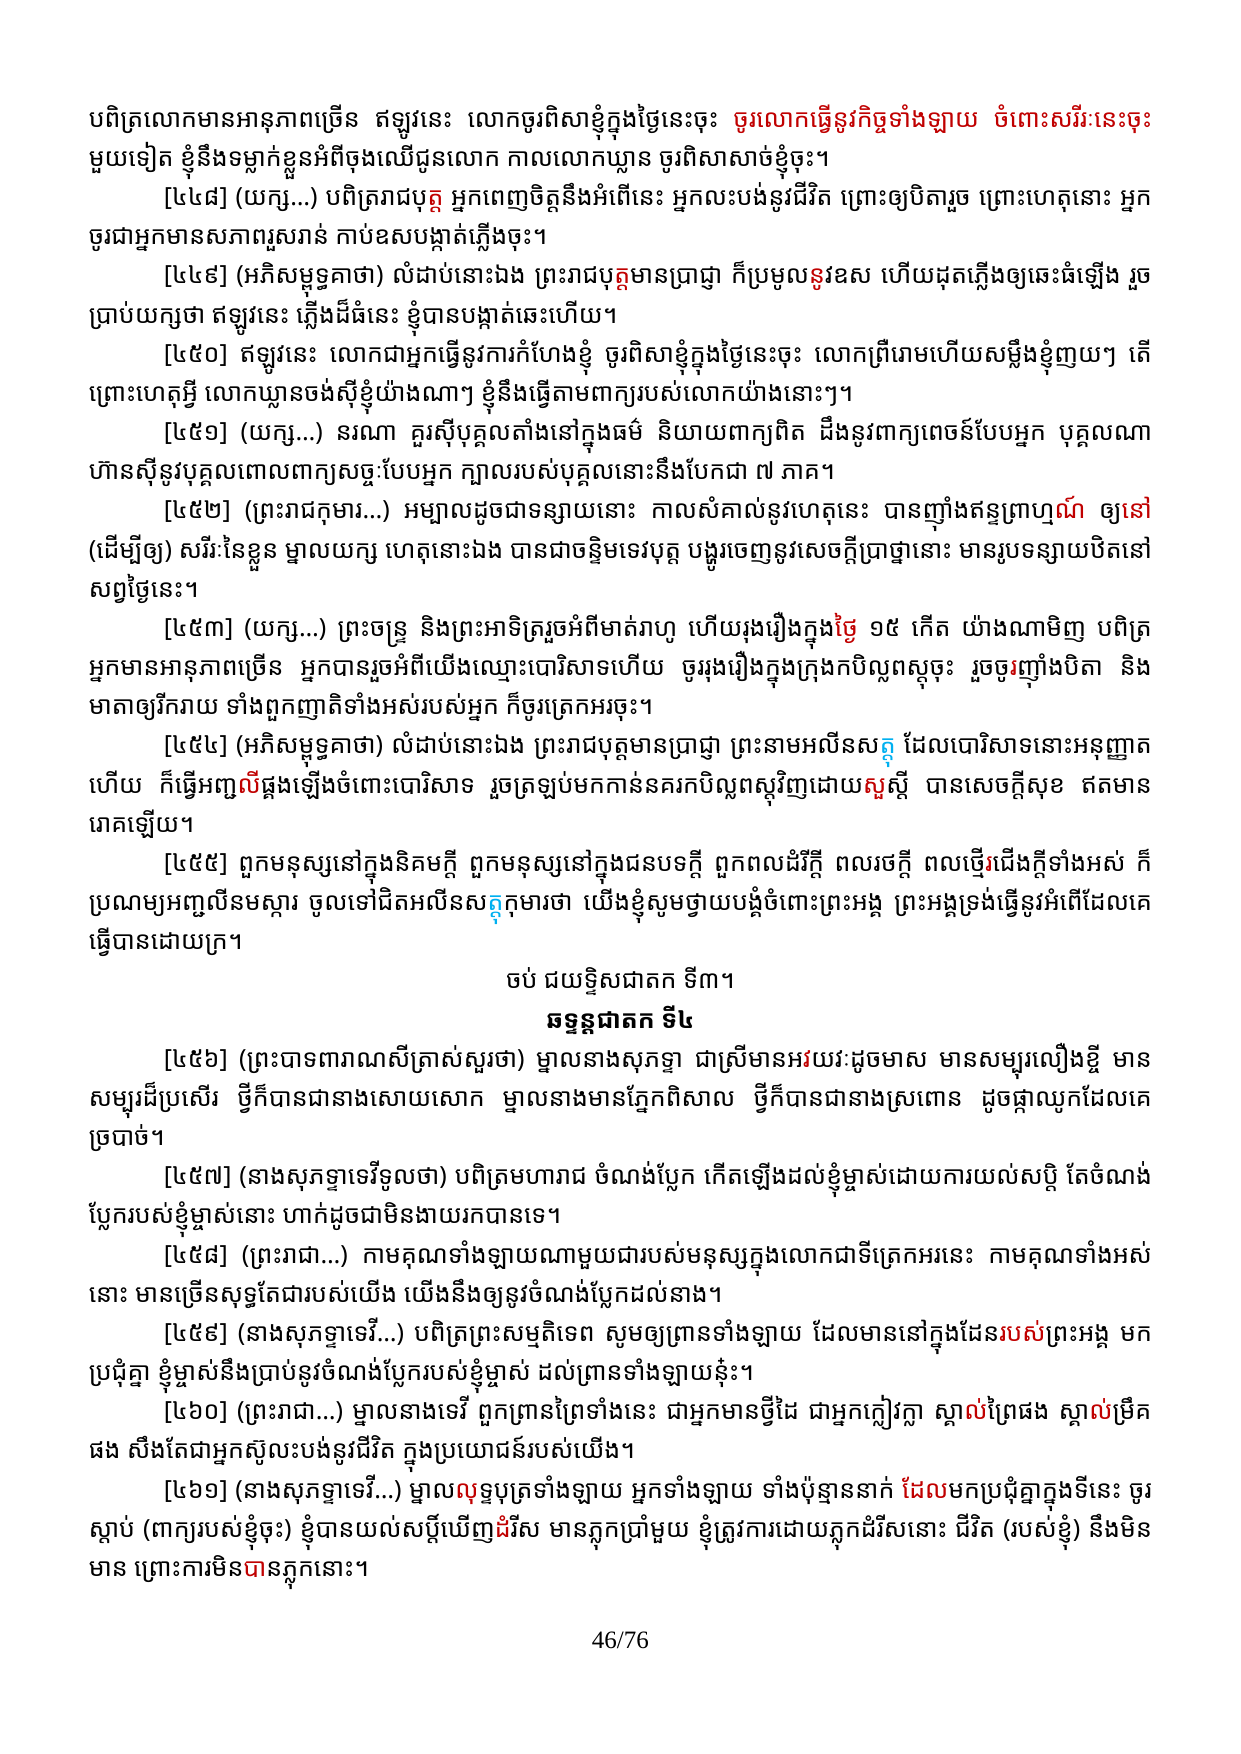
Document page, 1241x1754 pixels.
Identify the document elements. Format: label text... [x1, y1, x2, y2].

text [៤៥៨] (ព្រះរាជា…) កាមគុណទាំងឡាយ​ណាមួយ​ជារបស់​មនុស្ស​ក្នុង​លោក​ជាទី​ត្រេកអរ​នេះ កាមគុណ​ទាំងអស់​នោះ មានច្រើន​សុទ្ធតែជា​របស់​យើង យើងនឹង​ឲ្យនូវ​ចំណង់​ប្លែកដល់​នាង។ [88, 1236, 1152, 1309]
text [៤៥៧] (នាងសុភទ្ទាទេវីទូលថា) បពិត្រមហារាជ ចំណង់ប្លែក កើតឡើង​ដល់​ខ្ញុំម្ចាស់​ដោយការ​យល់សប្តិ តែចំណង់​ប្លែករបស់​ខ្ញុំម្ចាស់​នោះ ហាក់​ដូចជា​មិនងាយ​រក​បានទេ។ [88, 1158, 1152, 1231]
text [៤៤៨] (យក្ស…) បពិត្ររាជបុត្ត អ្នកពេញចិត្ត​នឹងអំពើ​នេះ អ្នក​លះបង់​នូវ​ជីវិត ព្រោះ​ឲ្យបិតា​រួច ព្រោះហេតុ​នោះ អ្នកចូរ​ជាអ្នកមាន​សភាព​រួសរាន់ កាប់​ឧសបង្កាត់​ភ្លើង​ចុះ។ [88, 179, 1152, 252]
text [៤៤៧] ខ្ញុំរលឹកមិនបាន នូវកិរិយា​អាក្រក់​របស់ខ្លួន ក្នុងទីវាល ឬទីកំបាំង​ដោយពិត ខ្ញុំជា​អ្នកមាន​ការកើត និងសេចក្តី​ស្លាប់កំណត់​ដឹងហើយ ខ្ញុំ (មិន​ផុតពី​សេចក្តីស្លាប់) ក្នុង​លោកនេះ​យ៉ាងណា ក្នុង​លោកខាង​មុខក៏យ៉ាង​នោះដែរ។ បពិត្រ​លោក​មានអានុភាព​ច្រើន ឥឡូវនេះ លោកចូរ​ពិសាខ្ញុំ​ក្នុង​ថ្ងៃនេះចុះ ចូរលោក​ធ្វើនូវ​កិច្ច​ទាំងឡាយ ចំពោះ​សរីរៈ​​នេះចុះ មួយទៀត ខ្ញុំនឹង​ទម្លាក់ខ្លួន​អំពី​ចុងឈើ​ជូនលោក កាលលោក​ឃ្លាន ចូរ​ពិសា​សាច់ខ្ញុំ​ចុះ។ [88, 100, 1152, 174]
text [៤៥១] (យក្ស…) នរណា គួរស៊ីបុគ្គល​តាំងនៅ​ក្នុងធម៌ និយាយ​ពាក្យពិត ដឹង​នូវពាក្យ​ពេចន៍​បែបអ្នក បុគ្គលណា ហ៊ានស៊ី​នូវបុគ្គល​ពោលពាក្យ​សច្ចៈ​បែបអ្នក ក្បាល​របស់​បុគ្គលនោះ​នឹងបែក​ជា ៧ ភាគ។ [88, 414, 1152, 487]
text [៤៥០] ឥឡូវនេះ លោកជាអ្នកធ្វើនូវ​ការកំហែង​ខ្ញុំ ចូរពិសា​ខ្ញុំក្នុងថ្ងៃ​នេះចុះ លោក​ព្រឺរោម​ហើយ​សម្លឹង​ខ្ញុំញយៗ តើព្រោះ​ហេតុអ្វី លោកឃ្លាន​ចង់ស៊ី​ខ្ញុំយ៉ាង​ណាៗ ខ្ញុំនឹង​ធ្វើតាម​ពាក្យរបស់​លោក​យ៉ាងនោះៗ។ [88, 335, 1152, 409]
text [៤៥៦] (ព្រះបាទពារាណសីត្រាស់សួរថា) ម្នាលនាងសុភទ្ទា ជាស្រីមាន​អវយវៈ​ដូចមាស មានសម្បុរ​លឿងខ្ចី មានសម្បុរ​ដ៏ប្រសើរ ថ្វីក៏បាន​ជានាង​សោយសោក ម្នាលនាង​មានភ្នែក​ពិសាល ថ្វីក៏បាន​ជានាង​ស្រពោន ដូចផ្កា​ឈូក​ដែលគេ​ច្របាច់។ [88, 1040, 1152, 1153]
text [៤៥៤] (អភិសម្ពុទ្ធគាថា) លំដាប់នោះឯង ព្រះរាជបុត្ត​មានប្រាជ្ញា ព្រះនាម​អលីនសត្តុ ដែល​បោរិសាទ​នោះ​អនុញ្ញាត​ហើយ ក៏ធ្វើ​អញ្ជលី​ផ្គងឡើង​ចំពោះ​បោរិសាទ រួចត្រឡប់​មកកាន់​នគរ​កបិល្លពស្តុ​វិញ​ដោយសួស្តី បាន​សេចក្តីសុខ ឥតមាន​រោគឡើយ។ [88, 727, 1152, 839]
text ចប់ ជយទ្ទិសជាតក ទី៣។ [88, 962, 1152, 996]
text ឆទ្ទន្តជាតក ទី៤ [88, 1001, 1152, 1035]
text [៤៥២] (ព្រះរាជកុមារ…) អម្បាលដូចជាទន្សាយនោះ កាលសំគាល់​នូវ​ហេតុនេះ បាន​ញ៉ាំង​ឥន្ទព្រាហ្មណ៍ ឲ្យនៅ (ដើម្បី​ឲ្យ) សរីរៈនៃ​ខ្លួន ម្នាលយក្ស ហេតុ​នោះឯង បាន​ជា​ចន្ទិមទេវបុត្ត បង្ហូរចេញ​នូវសេចក្តី​ប្រាថ្នា​នោះ មានរូប​ទន្សាយ​ឋិតនៅ​សព្វថ្ងៃនេះ។ [88, 492, 1152, 604]
text [៤៦០] (ព្រះរាជា…) ម្នាលនាងទេវី ពួកព្រានព្រៃ​ទាំងនេះ ជាអ្នក​មានថ្វីដៃ ជា​អ្នក​ក្លៀវក្លា ស្គាល់ព្រៃផង ស្គាល់​ម្រឹគផង សឹងតែ​ជាអ្នក​ស៊ូលះបង់​នូវជីវិត ក្នុង​ប្រយោជន៍​របស់យើង។ [88, 1393, 1152, 1466]
text [៤៤៩] (អភិសម្ពុទ្ធគាថា) លំដាប់នោះឯង ព្រះរាជបុត្តមាន​ប្រាជ្ញា ក៏ប្រមូល​នូវឧស ហើយ​ដុតភ្លើង​ឲ្យឆេះ​ធំឡើង រួចប្រាប់​យក្សថា ឥឡូវនេះ ភ្លើងដ៏ធំ​នេះ ខ្ញុំបាន​បង្កាត់​ឆេះហើយ។ [88, 257, 1152, 330]
text [៤៦១] (នាងសុភទ្ទាទេវី…) ម្នាលលុទ្ទបុត្រ​ទាំងឡាយ អ្នក​ទាំងឡាយ ទាំង​ប៉ុន្មាន​នាក់ ដែលមកប្រជុំគ្នា​ក្នុងទីនេះ ចូរស្តាប់ (ពាក្យ​របស់​ខ្ញុំចុះ) ខ្ញុំបានយល់​សប្តិ៍​ឃើញដំរីស មាន​ភ្លុកប្រាំមួយ ខ្ញុំត្រូវការ​ដោយ​ភ្លុកដំរីស​នោះ ជីវិត (របស់ខ្ញុំ) នឹង​មិនមាន ព្រោះការ​មិនបាន​ភ្លុកនោះ។ [88, 1471, 1152, 1584]
text [៤៥៣] (យក្ស…) ព្រះចន្ទ្រ និងព្រះអាទិត្រ​រួចអំពី​មាត់រាហូ ហើយ​រុងរឿង​ក្នុងថ្ងៃ ១៥ កើត យ៉ាង​ណាមិញ បពិត្រ​អ្នកមាន​អានុភាព​ច្រើន អ្នកបាន​រួចអំពី​យើង​ឈ្មោះ​បោរិសាទ​ហើយ ចូររុងរឿង​ក្នុងក្រុង​កបិល្លពស្តុ​ចុះ រួចចូរ​ញ៉ាំង​បិតា និងមាតា​ឲ្យរីករាយ ទាំង​ពួកញាតិ​ទាំងអស់​របស់អ្នក ក៏ចូរ​ត្រេកអរ​ចុះ។ [88, 609, 1152, 722]
text [៤៥៥] ពួកមនុស្សនៅក្នុងនិគមក្តី ពួកមនុស្ស​នៅក្នុង​ជនបទ​ក្តី ពួក​ពលដំរី​ក្តី ពលរថ​ក្តី ពលថ្មើរជើង​ក្តីទាំងអស់ ក៏ប្រណម្យ​អញ្ជលី​នមស្ការ ចូលទៅ​ជិត​អលីនសត្តុ​កុមារ​ថា យើងខ្ញុំ​សូមថ្វាយ​បង្គំចំពោះ​ព្រះអង្គ ព្រះអង្គ​ទ្រង់​ធ្វើនូវ​អំពើ​ដែលគេ​ធ្វើបាន​ដោយក្រ។ [88, 844, 1152, 957]
text [៤៥៩] (នាងសុភទ្ទាទេវី…) បពិត្រ​ព្រះសម្មតិទេព សូម​ឲ្យព្រាន​ទាំងឡាយ ដែល​មាននៅ​ក្នុងដែន​របស់ព្រះអង្គ មកប្រជុំគ្នា ខ្ញុំម្ចាស់នឹង​ប្រាប់នូវ​ចំណង់ប្លែក​របស់​ខ្ញុំម្ចាស់ ដល់​ព្រាន​ទាំងឡាយ​នុ៎ះ។ [88, 1314, 1152, 1388]
